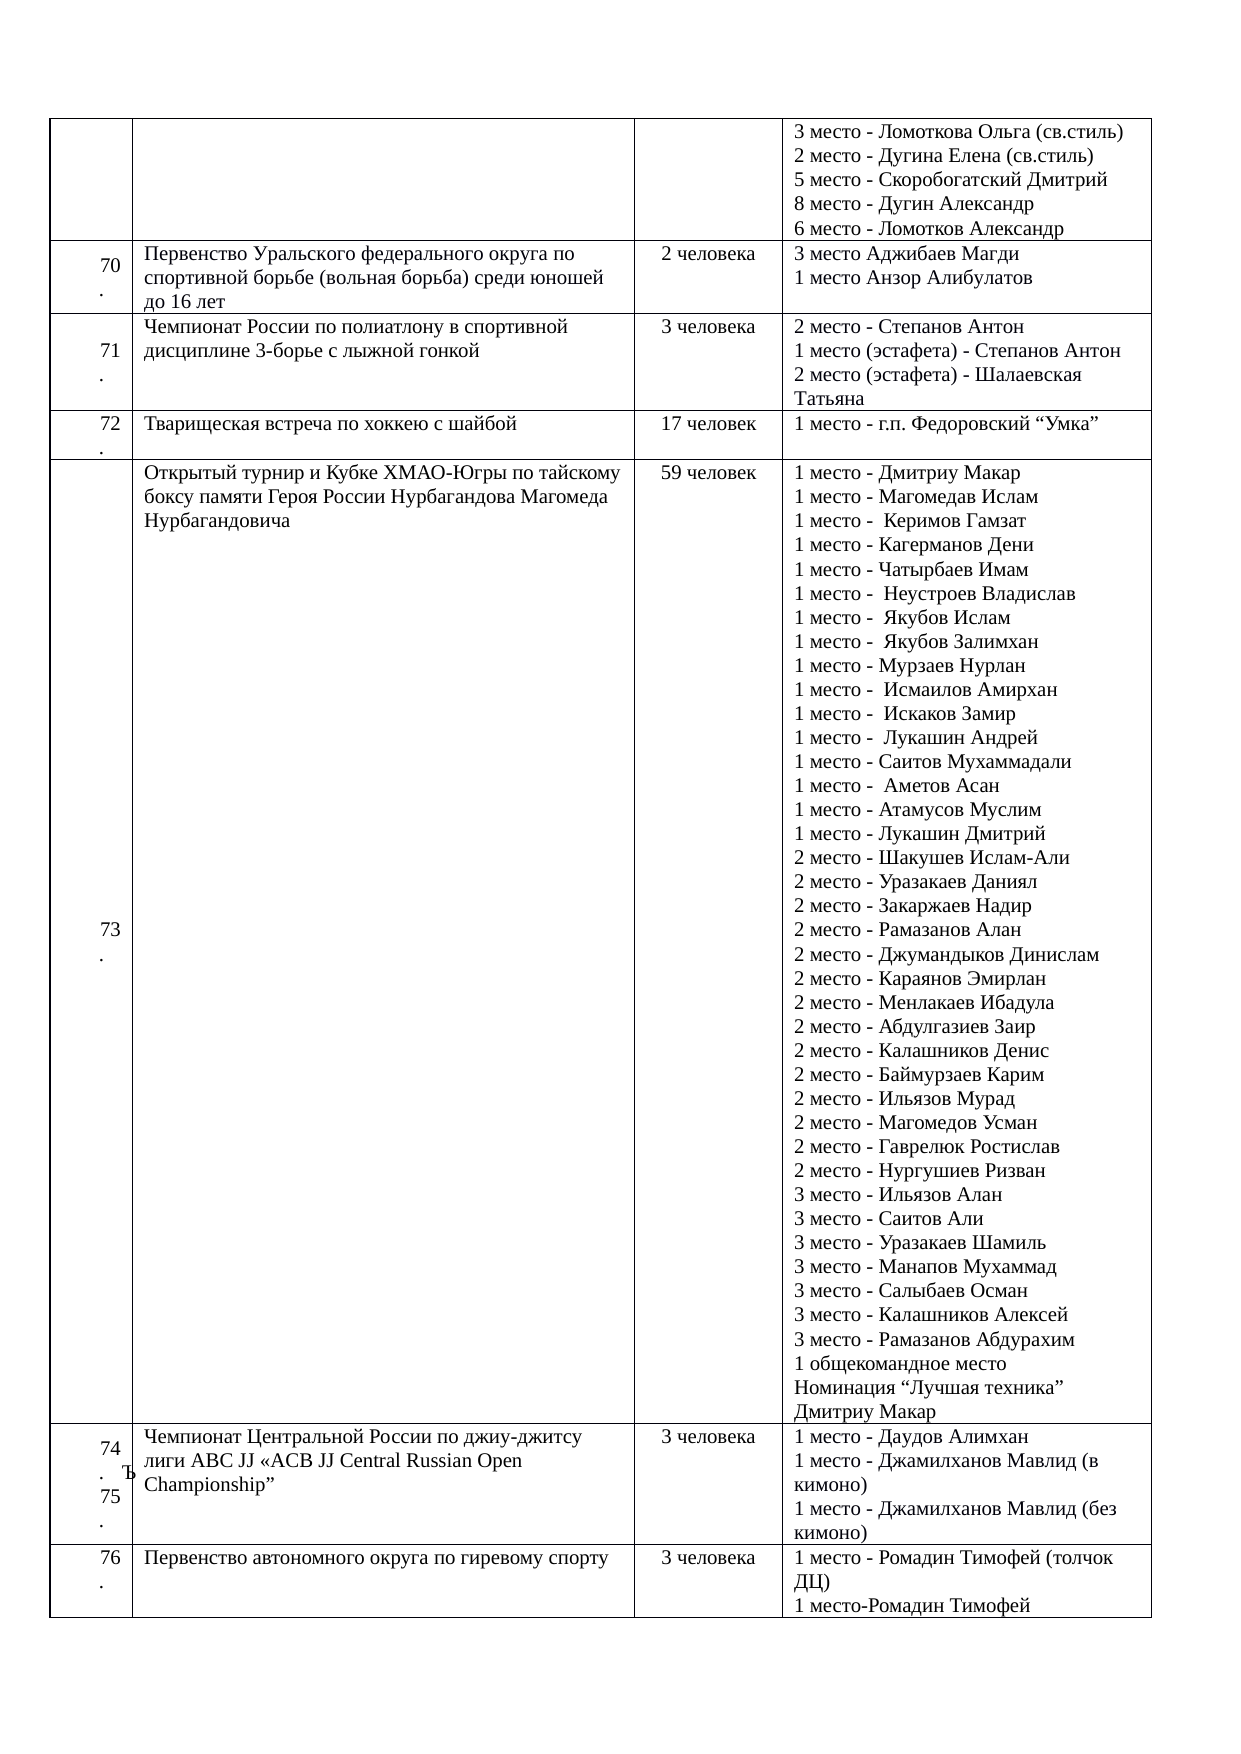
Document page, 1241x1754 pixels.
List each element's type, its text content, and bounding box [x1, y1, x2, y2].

table_cell 3 место Аджибаев Магди 1 место Анзор Алибулатов [783, 241, 1151, 313]
table_cell 3 человека [635, 314, 782, 410]
table_cell [635, 119, 782, 239]
table_cell Первенство Уральского федерального округа по спортивной борьбе (вольная борьба) среди юношей до 16 лет [133, 241, 634, 313]
table_cell 3 место - Ломоткова Ольга (св.стиль) 2 место - Дугина Елена (св.стиль) 5 место - Скоробогатский Дмитрий 8 место - Дугин Александр 6 место - Ломотков Александр [783, 119, 1151, 239]
table_cell 2 человека [635, 241, 782, 313]
table_cell [51, 1545, 132, 1617]
table_cell Первенство автономного округа по гиревому спорту [133, 1545, 634, 1617]
table_cell 17 человек [635, 411, 782, 459]
table_cell 1 место - Даудов Алимхан 1 место - Джамилханов Мавлид (в кимоно) 1 место - Джамилханов Мавлид (без кимоно) [783, 1424, 1151, 1544]
table_cell Тварищеская встреча по хоккею с шайбой [133, 411, 634, 459]
table_cell [51, 241, 132, 313]
table_cell Чемпионат Центральной России по джиу-джитсу лиги ABC JJ «ACB JJ Central Russian Open Championship” [133, 1424, 634, 1544]
table_cell 2 место - Степанов Антон 1 место (эстафета) - Степанов Антон 2 место (эстафета) - Шалаевская Татьяна [783, 314, 1151, 410]
table_cell 1 место - г.п. Федоровский “Умка” [783, 411, 1151, 459]
table_cell [51, 119, 132, 239]
table_cell 3 человека [635, 1545, 782, 1617]
table_cell 59 человек [635, 460, 782, 1423]
table_cell Чемпионат России по полиатлону в спортивной дисциплине 3-борье с лыжной гонкой [133, 314, 634, 410]
table_cell Открытый турнир и Кубке ХМАО-Югры по тайскому боксу памяти Героя России Нурбагандова Магомеда Нурбагандовича [133, 460, 634, 1423]
table_cell 3 человека [635, 1424, 782, 1544]
table_cell 1 место - Дмитриу Макар 1 место - Магомедав Ислам 1 место - Керимов Гамзат 1 место - Кагерманов Дени 1 место - Чатырбаев Имам 1 место - Неустроев Владислав 1 место - Якубов Ислам 1 место - Якубов Залимхан 1 место - Мурзаев Нурлан 1 место - Исмаилов Амирхан 1 место - Искаков Замир 1 место - Лукашин Андрей 1 место - Саитов Мухаммадали 1 место - Аметов Асан 1 место - Атамусов Муслим 1 место - Лукашин Дмитрий 2 место - Шакушев Ислам-Али 2 место - Уразакаев Даниял 2 место - Закаржаев Надир 2 место - Рамазанов Алан 2 место - Джумандыков Динислам 2 место - Караянов Эмирлан 2 место - Менлакаев Ибадула 2 место - Абдулгазиев Заир 2 место - Калашников Денис 2 место - Баймурзаев Карим 2 место - Ильязов Мурад 2 место - Магомедов Усман 2 место - Гаврелюк Ростислав 2 место - Нургушиев Ризван 3 место - Ильязов Алан 3 место - Саитов Али 3 место - Уразакаев Шамиль 3 место - Манапов Мухаммад 3 место - Салыбаев Осман 3 место - Калашников Алексей 3 место - Рамазанов Абдурахим 1 общекомандное место Номинация “Лучшая техника” Дмитриу Макар [783, 460, 1151, 1423]
table_cell Ъ [51, 1424, 132, 1544]
table_cell [133, 119, 634, 239]
table_cell [51, 411, 132, 459]
table_cell 1 место - Ромадин Тимофей (толчок ДЦ) 1 место-Ромадин Тимофей [783, 1545, 1151, 1617]
table_cell [51, 314, 132, 410]
table_cell [51, 460, 132, 1423]
